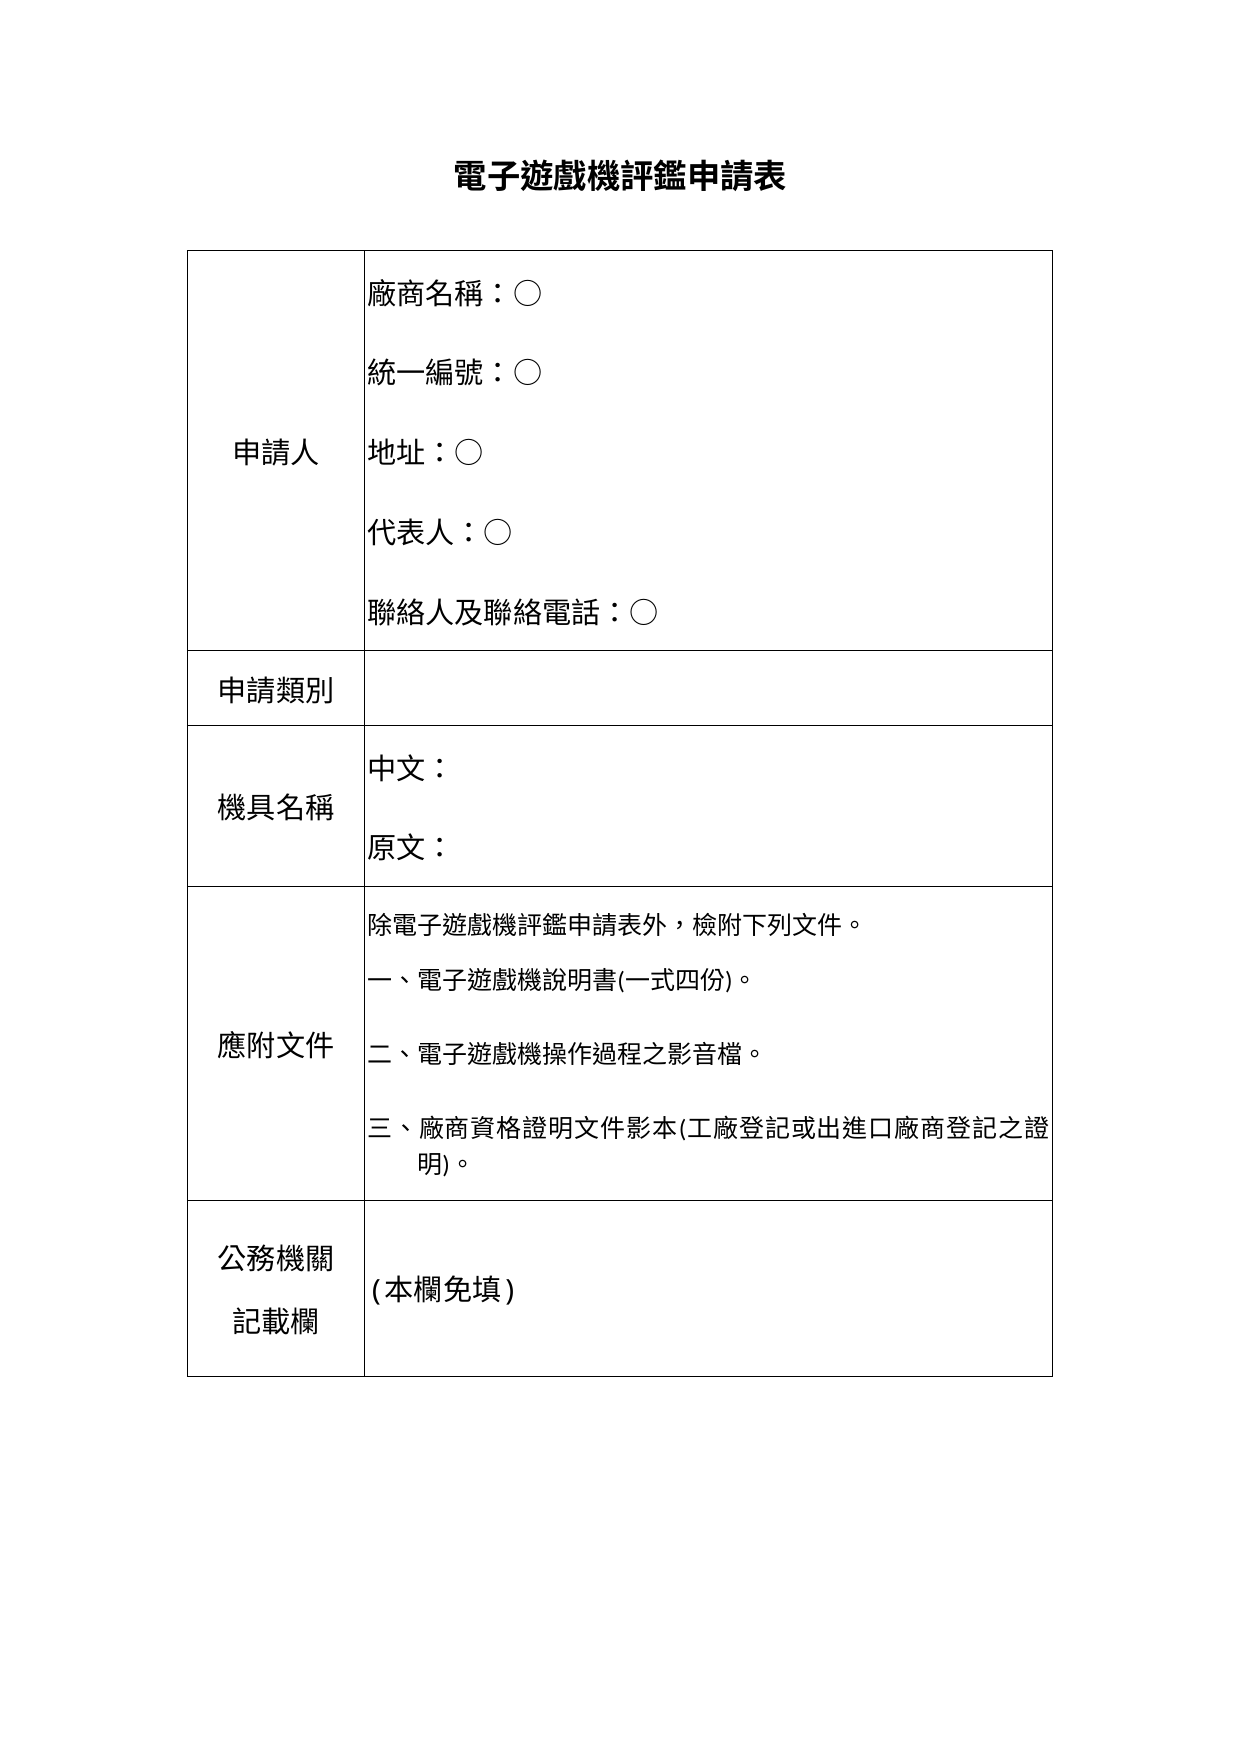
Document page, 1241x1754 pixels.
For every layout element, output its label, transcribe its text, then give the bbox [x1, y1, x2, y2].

table_cell 除電子遊戲機評鑑申請表外，檢附下列文件。 一、電子遊戲機說明書(一式四份)。 二、電子遊戲機操作過程之影音檔。 三、廠商資格證明文件影本(工廠登記或出進口廠商登記之證明)。 [365, 887, 1052, 1199]
table_cell (本欄免填) [365, 1201, 1052, 1376]
table_cell 廠商名稱：○ 統一編號：○ 地址：○ 代表人：○ 聯絡人及聯絡電話：○ [365, 251, 1052, 650]
table_header [364, 198, 1053, 250]
table_cell 申請人 [188, 251, 364, 650]
table_header [188, 198, 364, 250]
table_cell 申請類別 [188, 651, 364, 725]
table_cell 公務機關 記載欄 [188, 1201, 364, 1376]
table_cell 機具名稱 [188, 726, 364, 886]
table_cell [365, 651, 1052, 725]
text 電子遊戲機評鑑申請表 [187, 150, 1053, 198]
table_cell 中文： 原文： [365, 726, 1052, 886]
table_cell 應附文件 [188, 887, 364, 1199]
